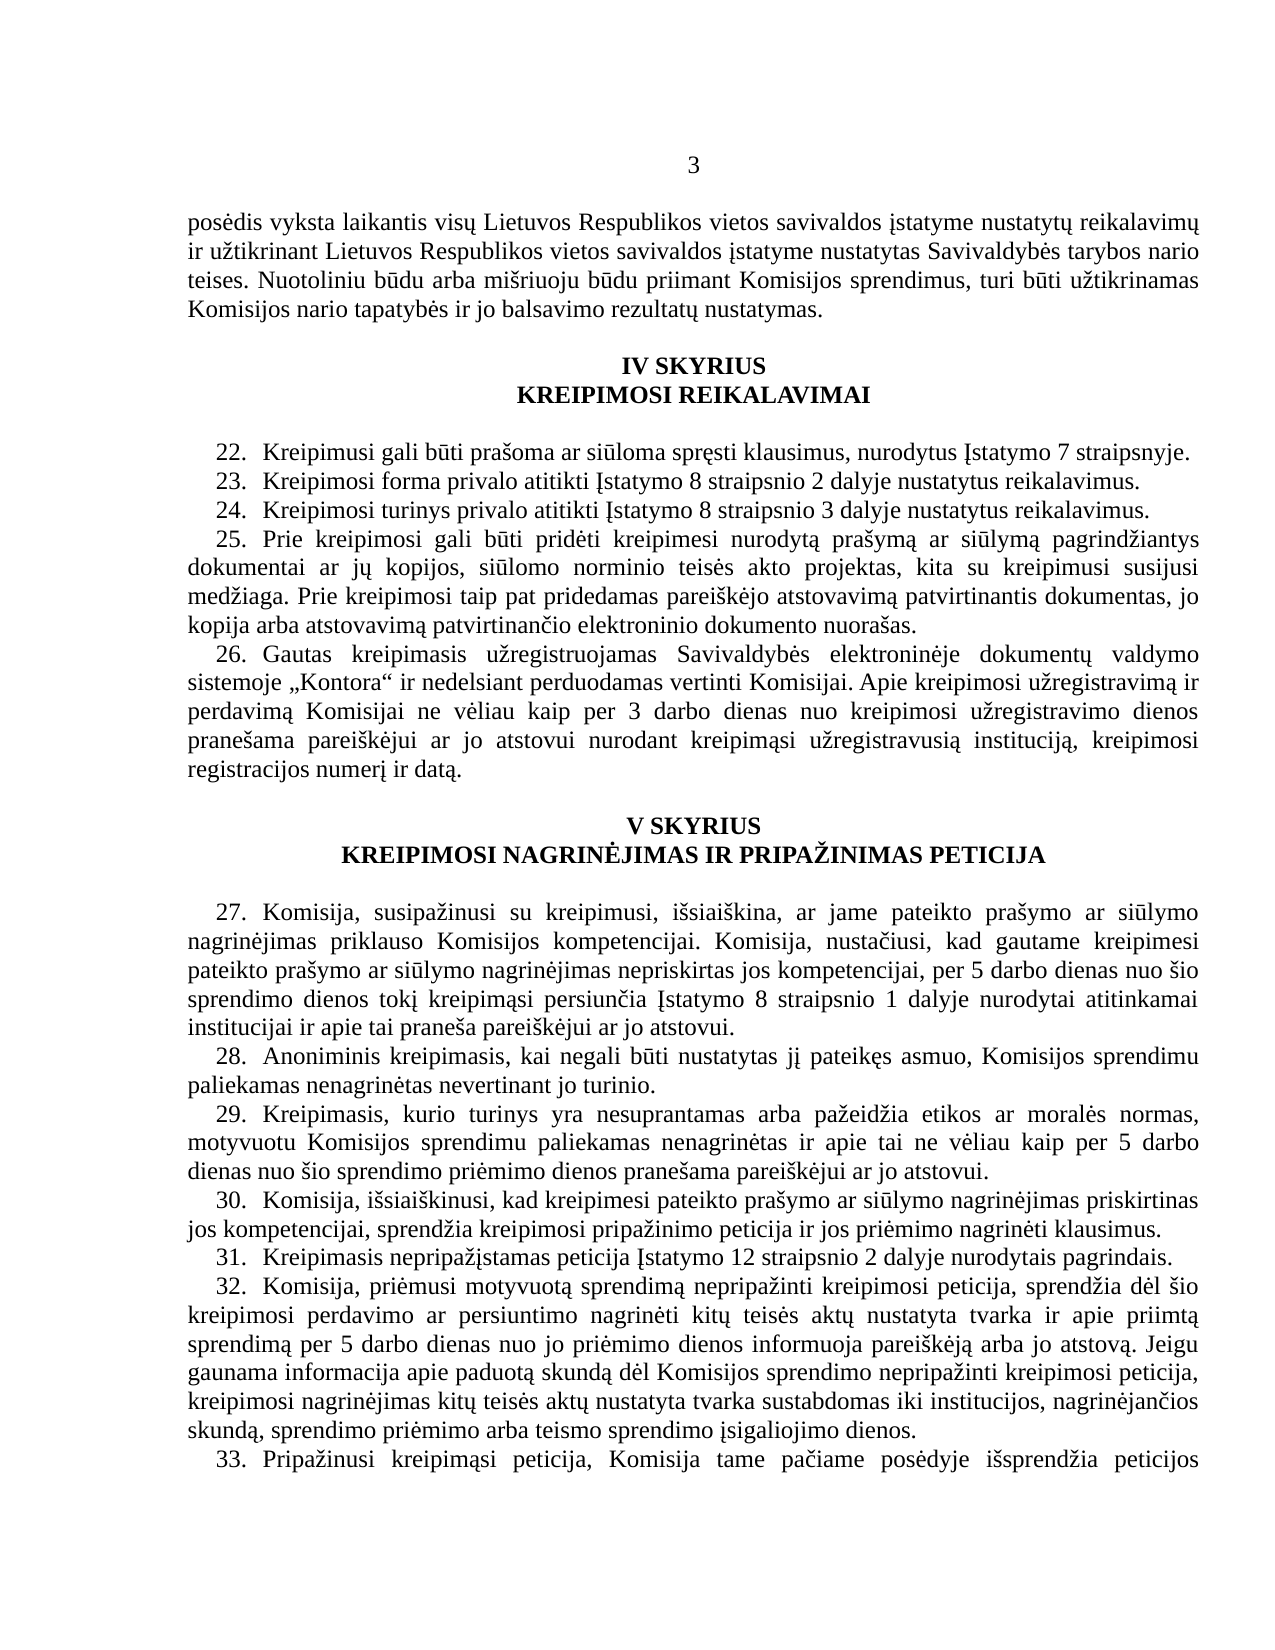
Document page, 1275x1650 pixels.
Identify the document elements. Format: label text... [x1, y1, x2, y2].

text KREIPIMOSI REIKALAVIMAI [187, 380, 1200, 409]
text 32. Komisija, priėmusi motyvuotą sprendimą nepripažinti kreipimosi peticija, sprendžia dėl šio kreipimosi perdavimo ar persiuntimo nagrinėti kitų teisės aktų nustatyta tvarka ir apie priimtą sprendimą per 5 darbo dienas nuo jo priėmimo dienos informuoja pareiškėją arba jo atstovą. Jeigu gaunama informacija apie paduotą skundą dėl Komisijos sprendimo nepripažinti kreipimosi peticija, kreipimosi nagrinėjimas kitų teisės aktų nustatyta tvarka sustabdomas iki institucijos, nagrinėjančios skundą, sprendimo priėmimo arba teismo sprendimo įsigaliojimo dienos. [187, 1271, 1200, 1444]
text IV SKYRIUS [187, 351, 1200, 380]
text 23. Kreipimosi forma privalo atitikti Įstatymo 8 straipsnio 2 dalyje nustatytus reikalavimus. [187, 466, 1200, 495]
text 22. Kreipimusi gali būti prašoma ar siūloma spręsti klausimus, nurodytus Įstatymo 7 straipsnyje. [187, 437, 1200, 466]
text 24. Kreipimosi turinys privalo atitikti Įstatymo 8 straipsnio 3 dalyje nustatytus reikalavimus. [187, 495, 1200, 524]
text 26. Gautas kreipimasis užregistruojamas Savivaldybės elektroninėje dokumentų valdymo sistemoje „Kontora“ ir nedelsiant perduodamas vertinti Komisijai. Apie kreipimosi užregistravimą ir perdavimą Komisijai ne vėliau kaip per 3 darbo dienas nuo kreipimosi užregistravimo dienos pranešama pareiškėjui ar jo atstovui nurodant kreipimąsi užregistravusią instituciją, kreipimosi registracijos numerį ir datą. [187, 639, 1200, 782]
text 33. Pripažinusi kreipimąsi peticija, Komisija tame pačiame posėdyje išsprendžia peticijos [187, 1444, 1200, 1472]
text 29. Kreipimasis, kurio turinys yra nesuprantamas arba pažeidžia etikos ar moralės normas, motyvuotu Komisijos sprendimu paliekamas nenagrinėtas ir apie tai ne vėliau kaip per 5 darbo dienas nuo šio sprendimo priėmimo dienos pranešama pareiškėjui ar jo atstovui. [187, 1099, 1200, 1185]
text 30. Komisija, išsiaiškinusi, kad kreipimesi pateikto prašymo ar siūlymo nagrinėjimas priskirtinas jos kompetencijai, sprendžia kreipimosi pripažinimo peticija ir jos priėmimo nagrinėti klausimus. [187, 1185, 1200, 1242]
text V SKYRIUS [187, 811, 1200, 840]
text KREIPIMOSI NAGRINĖJIMAS IR PRIPAŽINIMAS PETICIJA [187, 840, 1200, 869]
text 25. Prie kreipimosi gali būti pridėti kreipimesi nurodytą prašymą ar siūlymą pagrindžiantys dokumentai ar jų kopijos, siūlomo norminio teisės akto projektas, kita su kreipimusi susijusi medžiaga. Prie kreipimosi taip pat pridedamas pareiškėjo atstovavimą patvirtinantis dokumentas, jo kopija arba atstovavimą patvirtinančio elektroninio dokumento nuorašas. [187, 524, 1200, 639]
text posėdis vyksta laikantis visų Lietuvos Respublikos vietos savivaldos įstatyme nustatytų reikalavimų ir užtikrinant Lietuvos Respublikos vietos savivaldos įstatyme nustatytas Savivaldybės tarybos nario teises. Nuotoliniu būdu arba mišriuoju būdu priimant Komisijos sprendimus, turi būti užtikrinamas Komisijos nario tapatybės ir jo balsavimo rezultatų nustatymas. [187, 207, 1200, 322]
text 31. Kreipimasis nepripažįstamas peticija Įstatymo 12 straipsnio 2 dalyje nurodytais pagrindais. [187, 1242, 1200, 1271]
text 28. Anoniminis kreipimasis, kai negali būti nustatytas jį pateikęs asmuo, Komisijos sprendimu paliekamas nenagrinėtas nevertinant jo turinio. [187, 1041, 1200, 1099]
text 27. Komisija, susipažinusi su kreipimusi, išsiaiškina, ar jame pateikto prašymo ar siūlymo nagrinėjimas priklauso Komisijos kompetencijai. Komisija, nustačiusi, kad gautame kreipimesi pateikto prašymo ar siūlymo nagrinėjimas nepriskirtas jos kompetencijai, per 5 darbo dienas nuo šio sprendimo dienos tokį kreipimąsi persiunčia Įstatymo 8 straipsnio 1 dalyje nurodytai atitinkamai institucijai ir apie tai praneša pareiškėjui ar jo atstovui. [187, 897, 1200, 1041]
